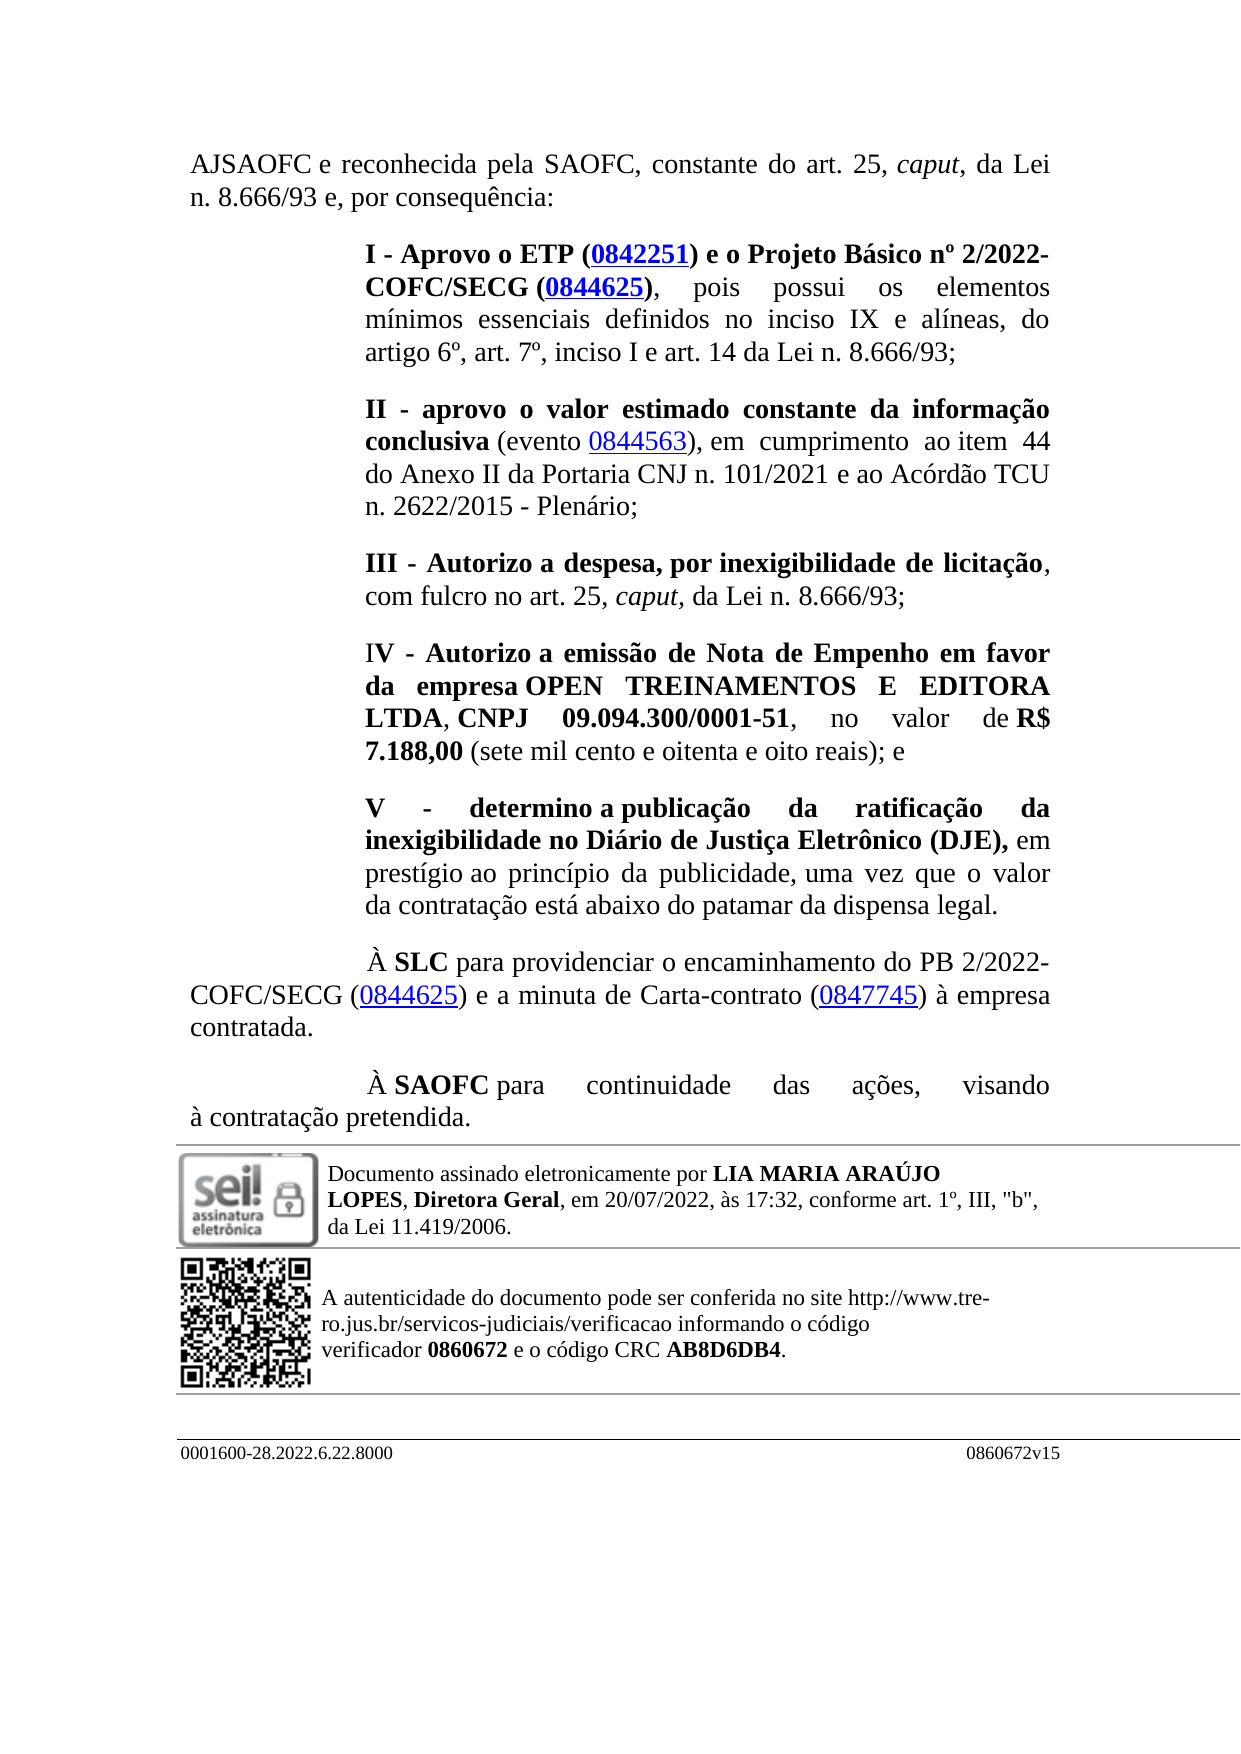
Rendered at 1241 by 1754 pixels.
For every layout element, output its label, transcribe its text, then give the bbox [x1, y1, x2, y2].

text V - determino a publicação da ratificação da inexigibilidade no Diário de Justiça Eletrônico (DJE), em prestígio ao princípio da publicidade, uma vez que o valor da contratação está abaixo do patamar da dispensa legal. [365, 791, 1051, 921]
text À SLC para providenciar o encaminhamento do PB 2/2022-COFC/SECG (0844625) e a minuta de Carta-contrato (0847745) à empresa contratada. [190, 946, 1051, 1043]
table_header A autenticidade do documento pode ser conferida no site http://www.tre-ro.jus.br/servicos-judiciais/verificacao informando o código verificador 0860672 e o código CRC AB8D6DB4. [320, 1254, 1063, 1392]
text IV - Autorizo a emissão de Nota de Empenho em favor da empresa OPEN TREINAMENTOS E EDITORA LTDA, CNPJ 09.094.300/0001-51, no valor de R$ 7.188,00 (sete mil cento e oitenta e oito reais); e [365, 636, 1051, 766]
text AJSAOFC e reconhecida pela SAOFC, constante do art. 25, caput, da Lei n. 8.666/93 e, por consequência: [190, 148, 1051, 212]
text I - Aprovo o ETP (0842251) e o Projeto Básico nº 2/2022-COFC/SECG (0844625), pois possui os elementos mínimos essenciais definidos no inciso IX e alíneas, do artigo 6º, art. 7º, inciso I e art. 14 da Lei n. 8.666/93; [365, 237, 1051, 367]
table_header [177, 1254, 319, 1392]
text À SAOFC para continuidade das ações, visando à contratação pretendida. [190, 1068, 1051, 1132]
table_header 0001600-28.2022.6.22.8000 [177, 1440, 620, 1467]
table_header 0860672v15 [620, 1440, 1063, 1467]
table_header Documento assinado eletronicamente por LIA MARIA ARAÚJO LOPES, Diretora Geral, em 20/07/2022, às 17:32, conforme art. 1º, III, "b", da Lei 11.419/2006. [326, 1152, 1063, 1247]
text II - aprovo o valor estimado constante da informação conclusiva (evento 0844563), em cumprimento ao item 44 do Anexo II da Portaria CNJ n. 101/2021 e ao Acórdão TCU n. 2622/2015 - Plenário; [365, 392, 1051, 522]
text III - Autorizo a despesa, por inexigibilidade de licitação, com fulcro no art. 25, caput, da Lei n. 8.666/93; [365, 547, 1051, 611]
table_header [177, 1152, 326, 1247]
